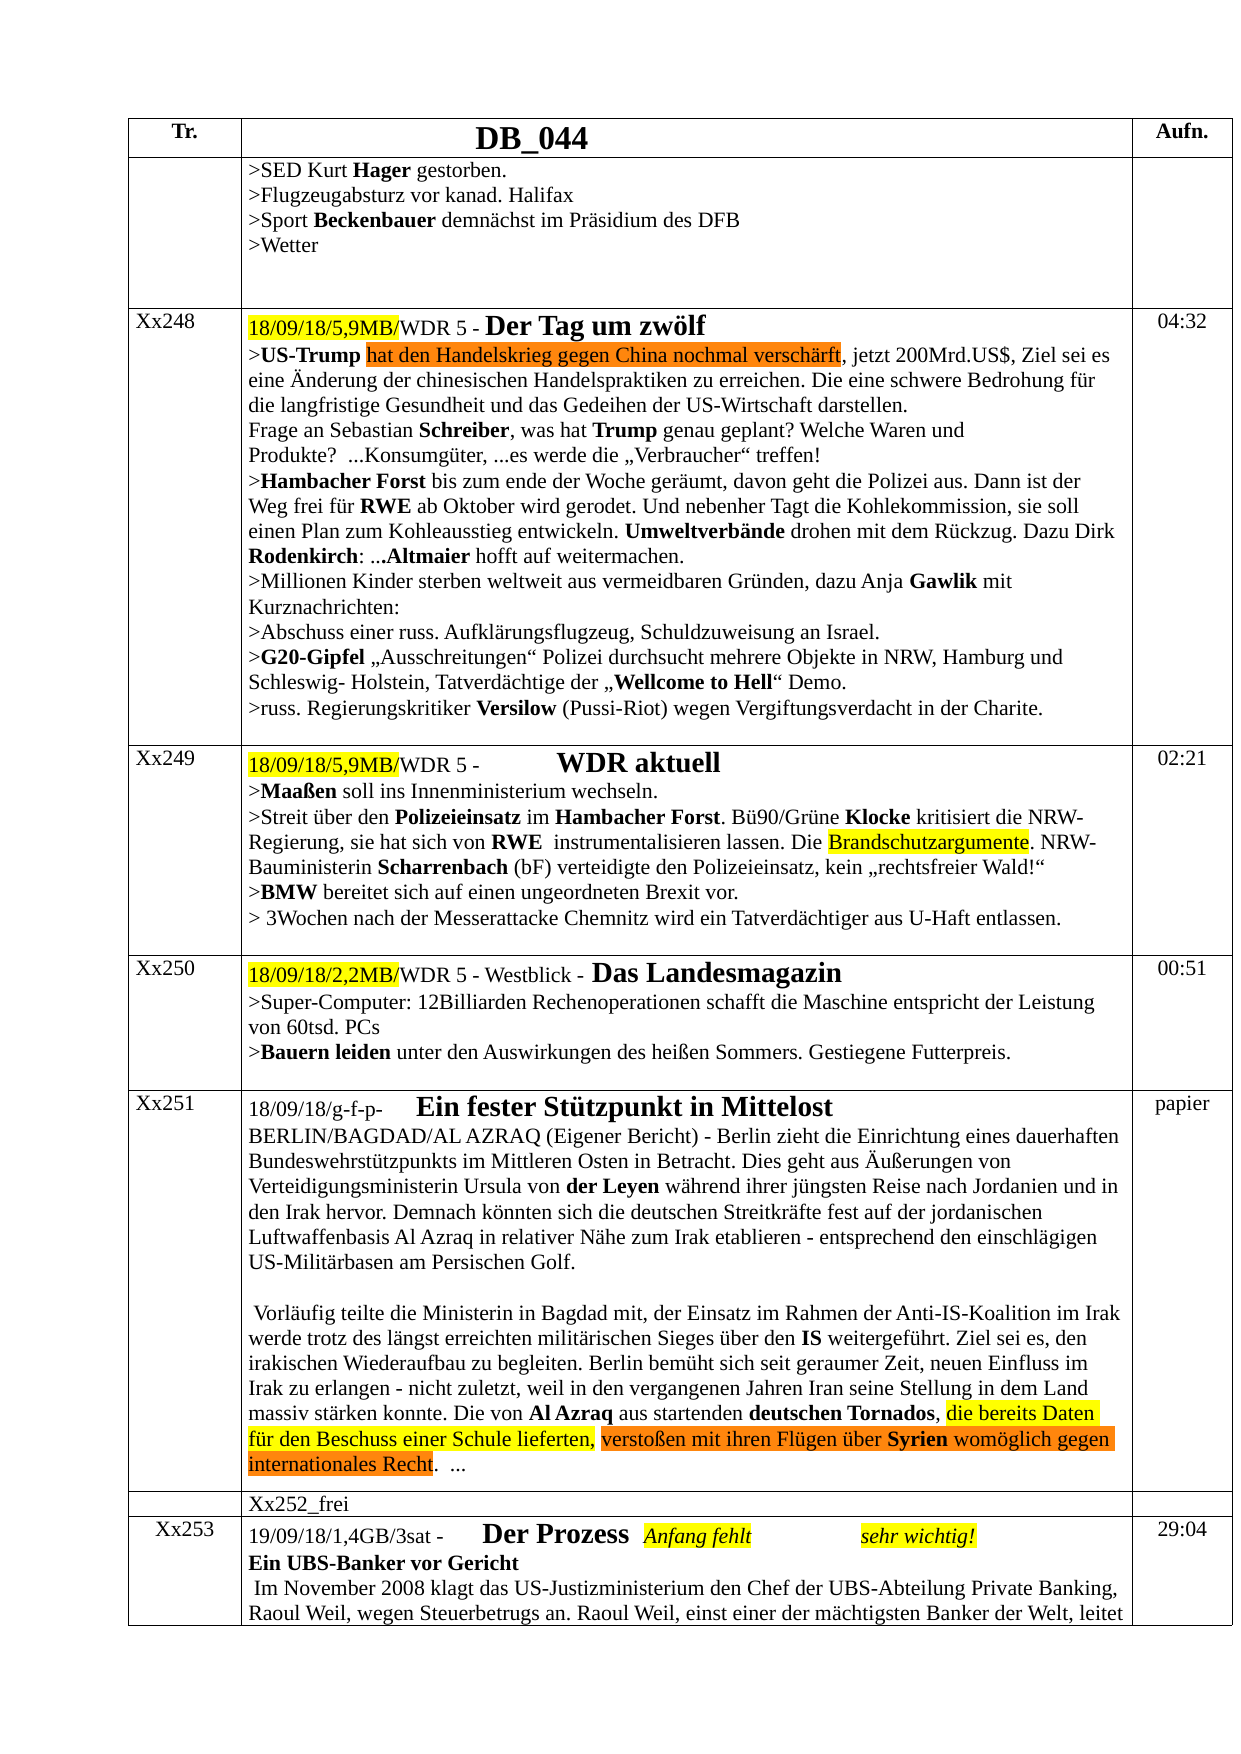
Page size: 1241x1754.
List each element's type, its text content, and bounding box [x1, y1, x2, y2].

table_cell Xx250 [129, 956, 241, 1089]
table_cell 18/09/18/5,9MB/WDR 5 - WDR aktuell >Maaßen soll ins Innenministerium wechseln. >Streit über den Polizeieinsatz im Hambacher Forst. Bü90/Grüne Klocke kritisiert die NRW-Regierung, sie hat sich von RWE instrumentalisieren lassen. Die Brandschutzargumente. NRW- Bauministerin Scharrenbach (bF) verteidigte den Polizeieinsatz, kein „rechtsfreier Wald!“ >BMW bereitet sich auf einen ungeordneten Brexit vor. > 3Wochen nach der Messerattacke Chemnitz wird ein Tatverdächtiger aus U-Haft entlassen. [242, 746, 1132, 955]
table_cell [1133, 158, 1232, 308]
table_header Tr. [129, 119, 241, 157]
table_cell Xx252_frei [242, 1492, 1132, 1516]
table_cell Xx253 [129, 1517, 241, 1625]
table_cell [129, 158, 241, 308]
table_cell 18/09/18/g-f-p- Ein fester Stützpunkt in Mittelost BERLIN/BAGDAD/AL AZRAQ (Eigener Bericht) - Berlin zieht die Einrichtung eines dauerhaften Bundeswehrstützpunkts im Mittleren Osten in Betracht. Dies geht aus Äußerungen von Verteidigungsministerin Ursula von der Leyen während ihrer jüngsten Reise nach Jordanien und in den Irak hervor. Demnach könnten sich die deutschen Streitkräfte fest auf der jordanischen Luftwaffenbasis Al Azraq in relativer Nähe zum Irak etablieren - entsprechend den einschlägigen US-Militärbasen am Persischen Golf. Vorläufig teilte die Ministerin in Bagdad mit, der Einsatz im Rahmen der Anti-IS-Koalition im Irak werde trotz des längst erreichten militärischen Sieges über den IS weitergeführt. Ziel sei es, den irakischen Wiederaufbau zu begleiten. Berlin bemüht sich seit geraumer Zeit, neuen Einfluss im Irak zu erlangen - nicht zuletzt, weil in den vergangenen Jahren Iran seine Stellung in dem Land massiv stärken konnte. Die von Al Azraq aus startenden deutschen Tornados, die bereits Daten für den Beschuss einer Schule lieferten, verstoßen mit ihren Flügen über Syrien womöglich gegen internationales Recht. ... [242, 1091, 1132, 1491]
table_cell 04:32 [1133, 309, 1232, 745]
table_cell 18/09/18/5,9MB/WDR 5 - Der Tag um zwölf >US-Trump hat den Handelskrieg gegen China nochmal verschärft, jetzt 200Mrd.US$, Ziel sei es eine Änderung der chinesischen Handelspraktiken zu erreichen. Die eine schwere Bedrohung für die langfristige Gesundheit und das Gedeihen der US-Wirtschaft darstellen. Frage an Sebastian Schreiber, was hat Trump genau geplant? Welche Waren und Produkte? ...Konsumgüter, ...es werde die „Verbraucher“ treffen! >Hambacher Forst bis zum ende der Woche geräumt, davon geht die Polizei aus. Dann ist der Weg frei für RWE ab Oktober wird gerodet. Und nebenher Tagt die Kohlekommission, sie soll einen Plan zum Kohleausstieg entwickeln. Umweltverbände drohen mit dem Rückzug. Dazu Dirk Rodenkirch: ...Altmaier hofft auf weitermachen. >Millionen Kinder sterben weltweit aus vermeidbaren Gründen, dazu Anja Gawlik mit Kurznachrichten: >Abschuss einer russ. Aufklärungsflugzeug, Schuldzuweisung an Israel. >G20-Gipfel „Ausschreitungen“ Polizei durchsucht mehrere Objekte in NRW, Hamburg und Schleswig- Holstein, Tatverdächtige der „Wellcome to Hell“ Demo. >russ. Regierungskritiker Versilow (Pussi-Riot) wegen Vergiftungsverdacht in der Charite. [242, 309, 1132, 745]
table_cell Xx249 [129, 746, 241, 955]
table_cell Xx248 [129, 309, 241, 745]
table_cell 29:04 [1133, 1517, 1232, 1625]
table_cell [1133, 1492, 1232, 1516]
table_cell 02:21 [1133, 746, 1232, 955]
table_cell 18/09/18/2,2MB/WDR 5 - Westblick - Das Landesmagazin >Super-Computer: 12Billiarden Rechenoperationen schafft die Maschine entspricht der Leistung von 60tsd. PCs >Bauern leiden unter den Auswirkungen des heißen Sommers. Gestiegene Futterpreis. [242, 956, 1132, 1089]
table_cell 19/09/18/1,4GB/3sat - Der Prozess Anfang fehlt sehr wichtig! Ein UBS-Banker vor Gericht Im November 2008 klagt das US-Justizministerium den Chef der UBS-Abteilung Private Banking, Raoul Weil, wegen Steuerbetrugs an. Raoul Weil, einst einer der mächtigsten Banker der Welt, leitet [242, 1517, 1132, 1625]
table_cell [129, 1492, 241, 1516]
table_header Aufn. [1133, 119, 1232, 157]
table_cell 00:51 [1133, 956, 1232, 1089]
table_header DB_044 [242, 119, 1132, 157]
table_cell >SED Kurt Hager gestorben. >Flugzeugabsturz vor kanad. Halifax >Sport Beckenbauer demnächst im Präsidium des DFB >Wetter [242, 158, 1132, 308]
table_cell Xx251 [129, 1091, 241, 1491]
table_cell papier [1133, 1091, 1232, 1491]
